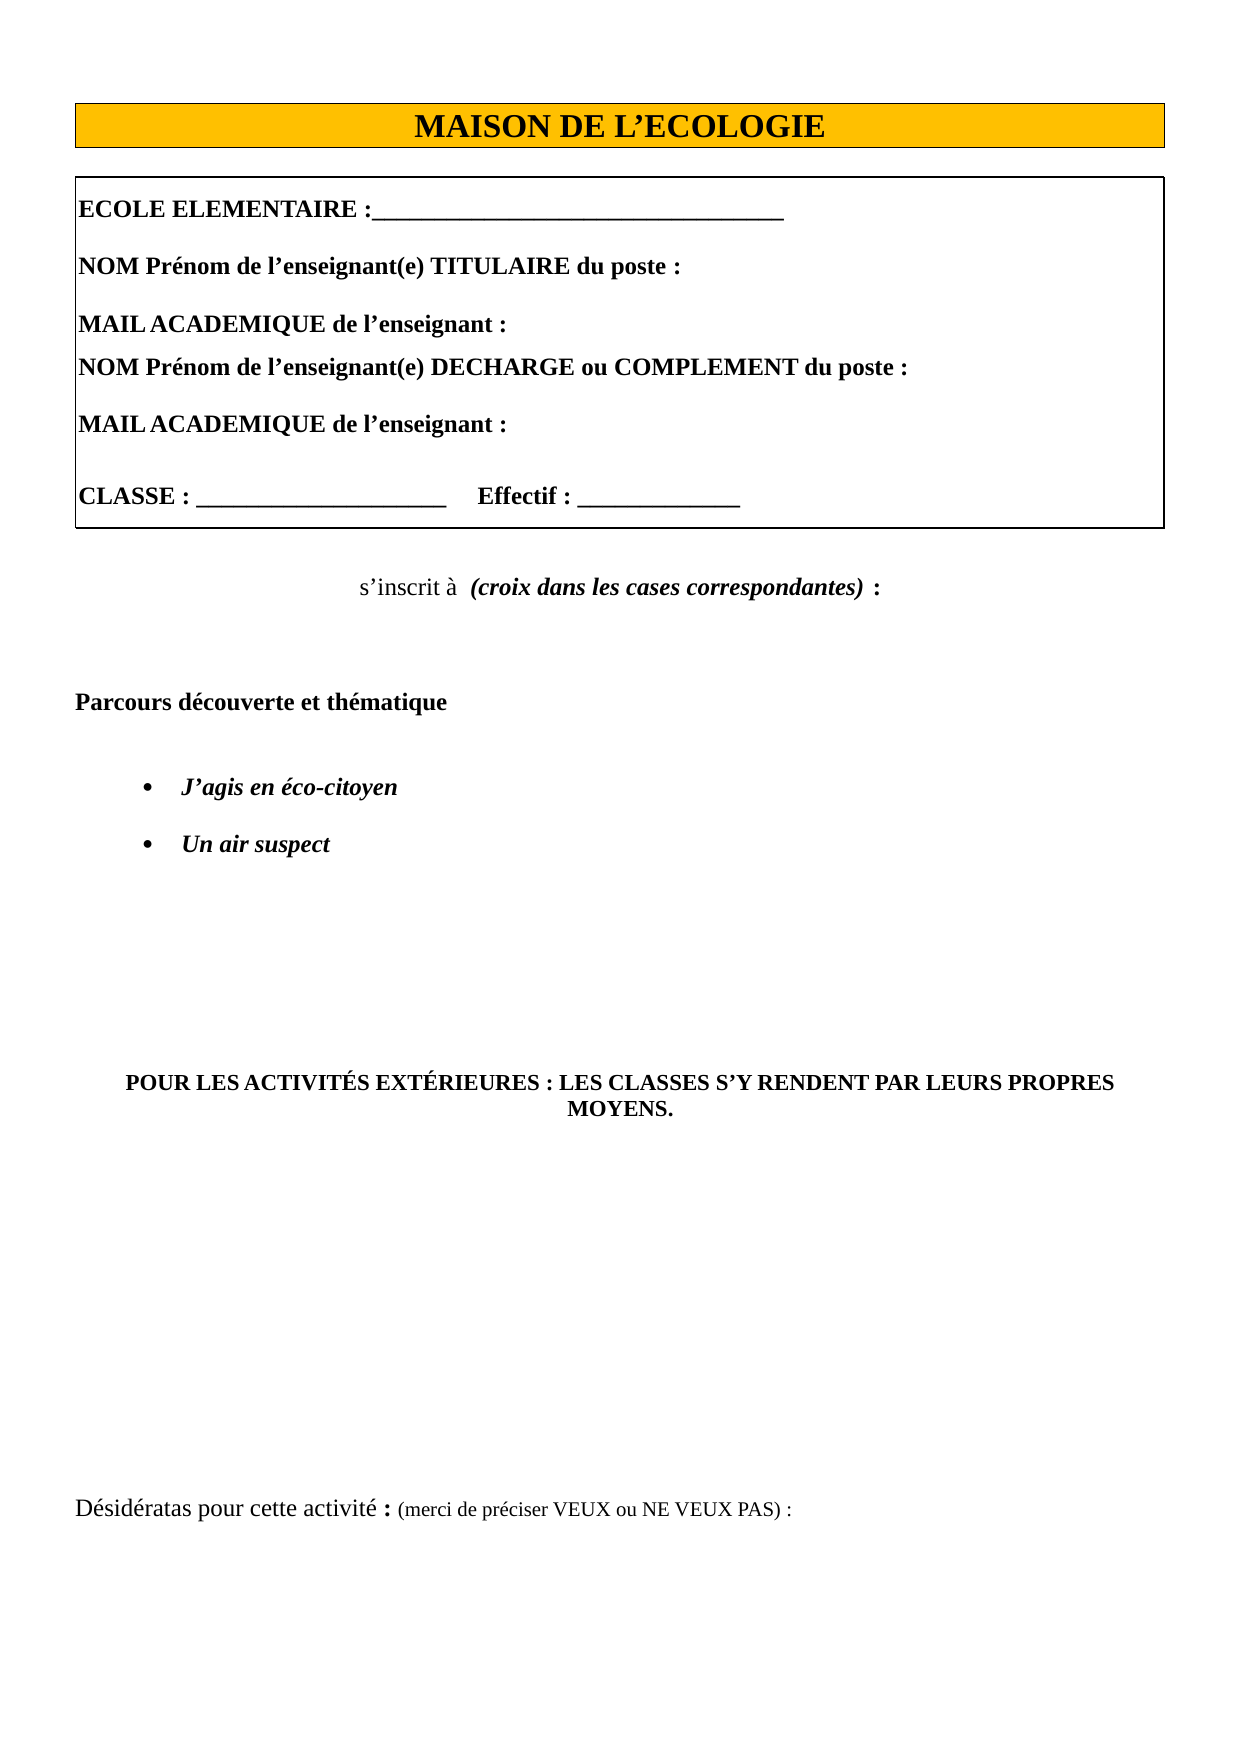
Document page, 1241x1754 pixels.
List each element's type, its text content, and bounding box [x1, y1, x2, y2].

text s’inscrit à (croix dans les cases correspondantes) : [75, 572, 1165, 601]
text Désidératas pour cette activité : (merci de préciser VEUX ou NE VEUX PAS) : [75, 1493, 1165, 1522]
text ECOLE ELEMENTAIRE : [76, 191, 1163, 223]
text Pour les activités extérieures : les classes s’y rendent par leurS propres moyens. [75, 1069, 1165, 1122]
text NOM Prénom de l’enseignant(e) DECHARGE ou COMPLEMENT du poste : [76, 349, 1163, 381]
list Un air suspect [144, 829, 1165, 858]
text MAIL ACADEMIQUE de l’enseignant : [76, 406, 1163, 438]
text MAIL ACADEMIQUE de l’enseignant : [76, 306, 1163, 338]
text CLASSE : ____________________ Effectif : _____________ [76, 478, 1163, 510]
subtitle MAISON DE L’ECOLOGIE [76, 104, 1164, 147]
list J’agis en éco-citoyen [144, 772, 1165, 800]
text Parcours découverte et thématique [75, 687, 1165, 716]
text NOM Prénom de l’enseignant(e) TITULAIRE du poste : [76, 248, 1163, 280]
